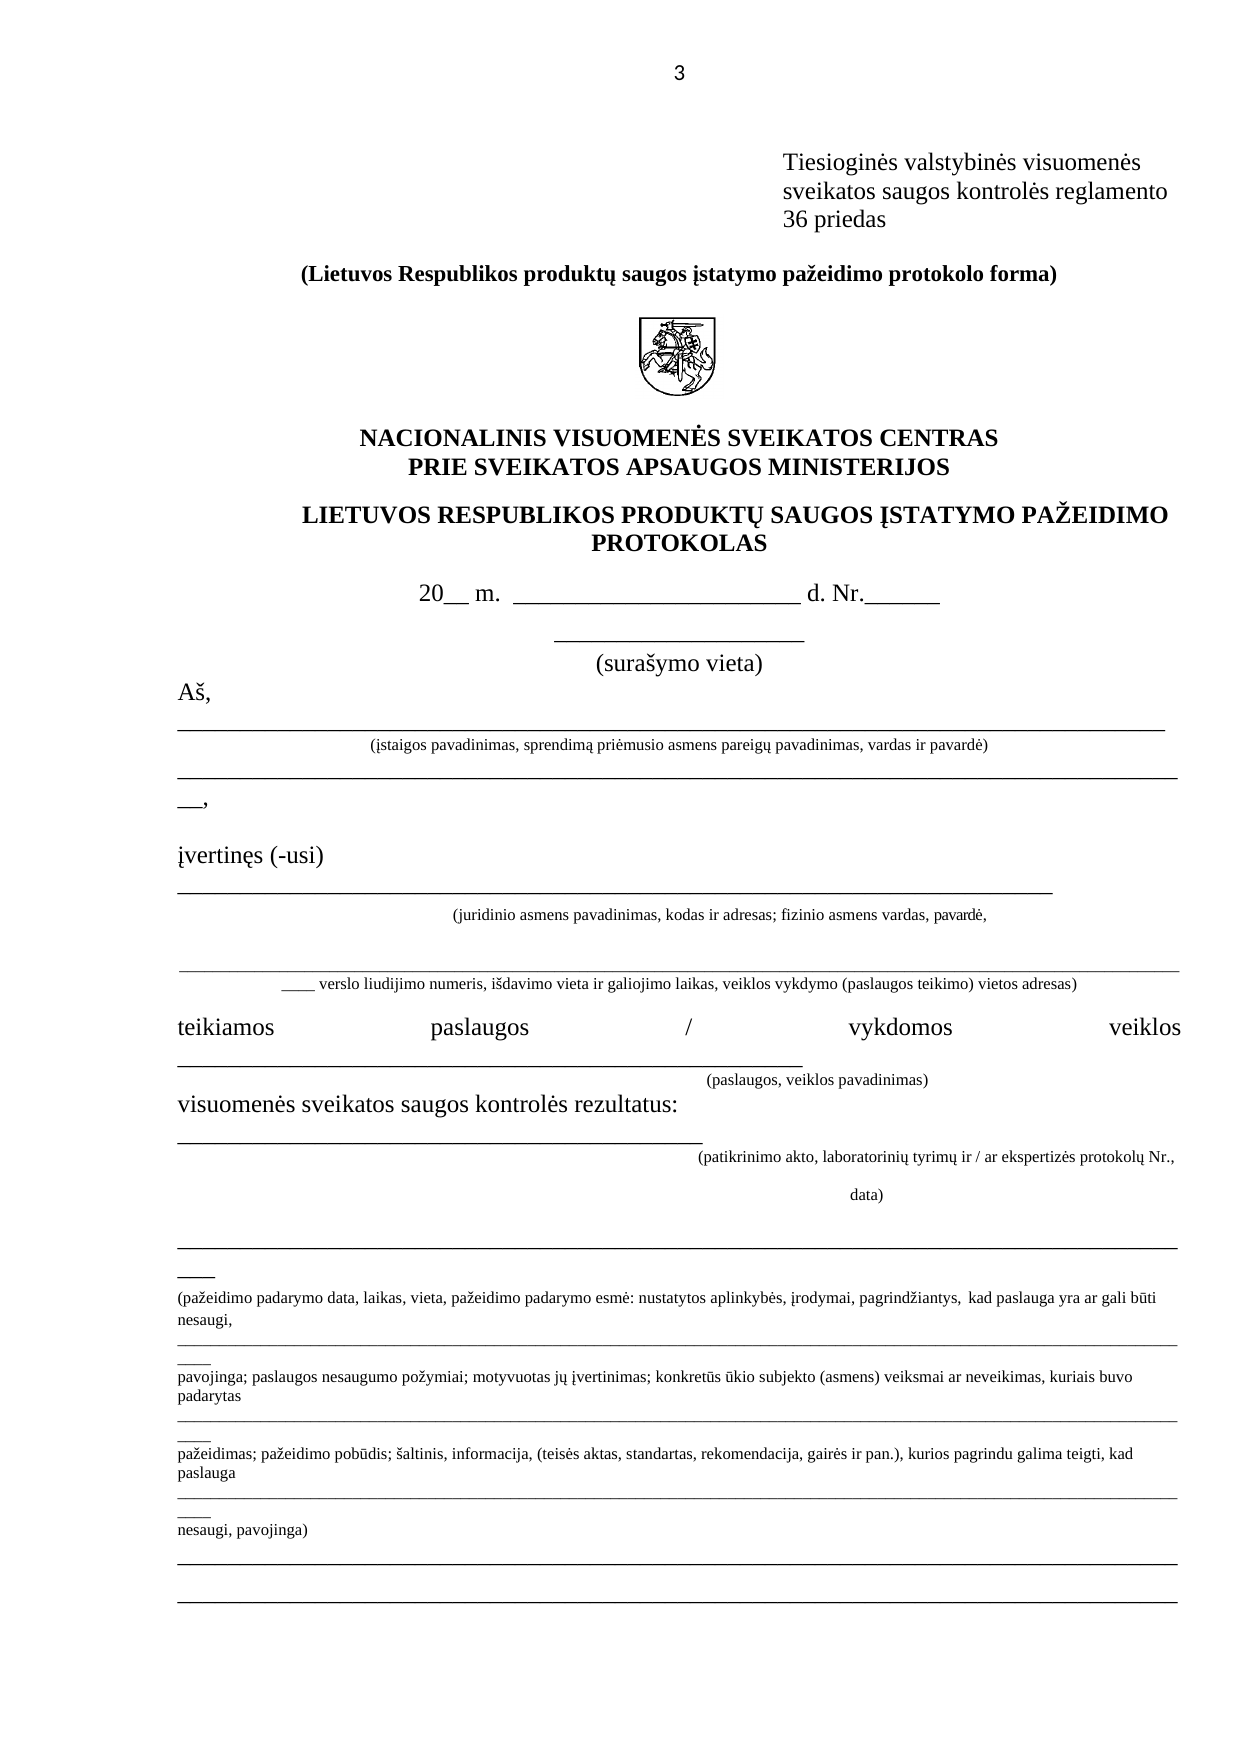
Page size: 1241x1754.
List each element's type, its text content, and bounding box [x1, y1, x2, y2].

text pažeidimas; pažeidimo pobūdis; šaltinis, informacija, (teisės aktas, standartas, rekomendacija, gairės ir pan.), kurios pagrindu galima teigti, kad paslauga ____________________________________________________________________________________________________________________________ [177, 1443, 1181, 1520]
text (juridinio asmens pavadinimas, kodas ir adresas; fizinio asmens vardas, pavardė, [177, 897, 1181, 926]
text nesaugi, pavojinga) [177, 1520, 1181, 1539]
text ____________________________________________________________________________________________________________________________ [177, 1328, 1181, 1367]
text __________________________________________________________________________________, [177, 753, 1181, 811]
text ___________________________________________________________________________________ [177, 1223, 1181, 1281]
text NACIONALINIS VISUOMENĖS SVEIKATOS CENTRAS [177, 423, 1181, 452]
text 36 priedas [783, 204, 1181, 233]
text ____________________ [177, 606, 1181, 648]
text (pažeidimo padarymo data, laikas, vieta, pažeidimo padarymo esmė: nustatytos aplinkybės, įrodymai, pagrindžiantys, kad paslauga yra ar gali būti nesaugi, [177, 1281, 1181, 1328]
text Tiesioginės valstybinės visuomenės sveikatos saugos kontrolės reglamento [783, 147, 1181, 204]
text ____________________________________________________________________________________________________________________________ [177, 1405, 1181, 1443]
text ____________________________________________________________________________________________________________________________ verslo liudijimo numeris, išdavimo vieta ir galiojimo laikas, veiklos vykdymo (paslaugos teikimo) vietos adresas) [177, 955, 1181, 993]
text (įstaigos pavadinimas, sprendimą priėmusio asmens pareigų pavadinimas, vardas ir pavardė) [177, 734, 1181, 753]
text (Lietuvos Respublikos produktų saugos įstatymo pažeidimo protokolo forma) [177, 259, 1181, 286]
text PRIE SVEIKATOS APSAUGOS MINISTERIJOS [177, 452, 1181, 481]
text pavojinga; paslaugos nesaugumo požymiai; motyvuotas jų įvertinimas; konkretūs ūkio subjekto (asmens) veiksmai ar neveikimas, kuriais buvo padarytas [177, 1367, 1181, 1405]
text LIETUVOS RESPUBLIKOS PRODUKTŲ SAUGOS ĮSTATYMO PAŽEIDIMO [177, 500, 1240, 528]
text (surašymo vieta) [177, 648, 1181, 677]
text Aš, _______________________________________________________________________________ [177, 677, 1181, 734]
text visuomenės sveikatos saugos kontrolės rezultatus: __________________________________________ [177, 1089, 1181, 1146]
text įvertinęs (-usi) ______________________________________________________________________ [177, 840, 1181, 897]
text (patikrinimo akto, laboratorinių tyrimų ir / ar ekspertizės protokolų Nr., data) [552, 1146, 1181, 1204]
text 20__ m. _______________________ d. Nr.______ [177, 581, 1181, 606]
text (paslaugos, veiklos pavadinimas) [627, 1070, 1181, 1089]
text teikiamos paslaugos / vykdomos veiklos __________________________________________________ [177, 1012, 1181, 1070]
text ________________________________________________________________________________________________________________________________________________________________ [177, 1539, 1181, 1605]
text PROTOKOLAS [177, 528, 1181, 557]
